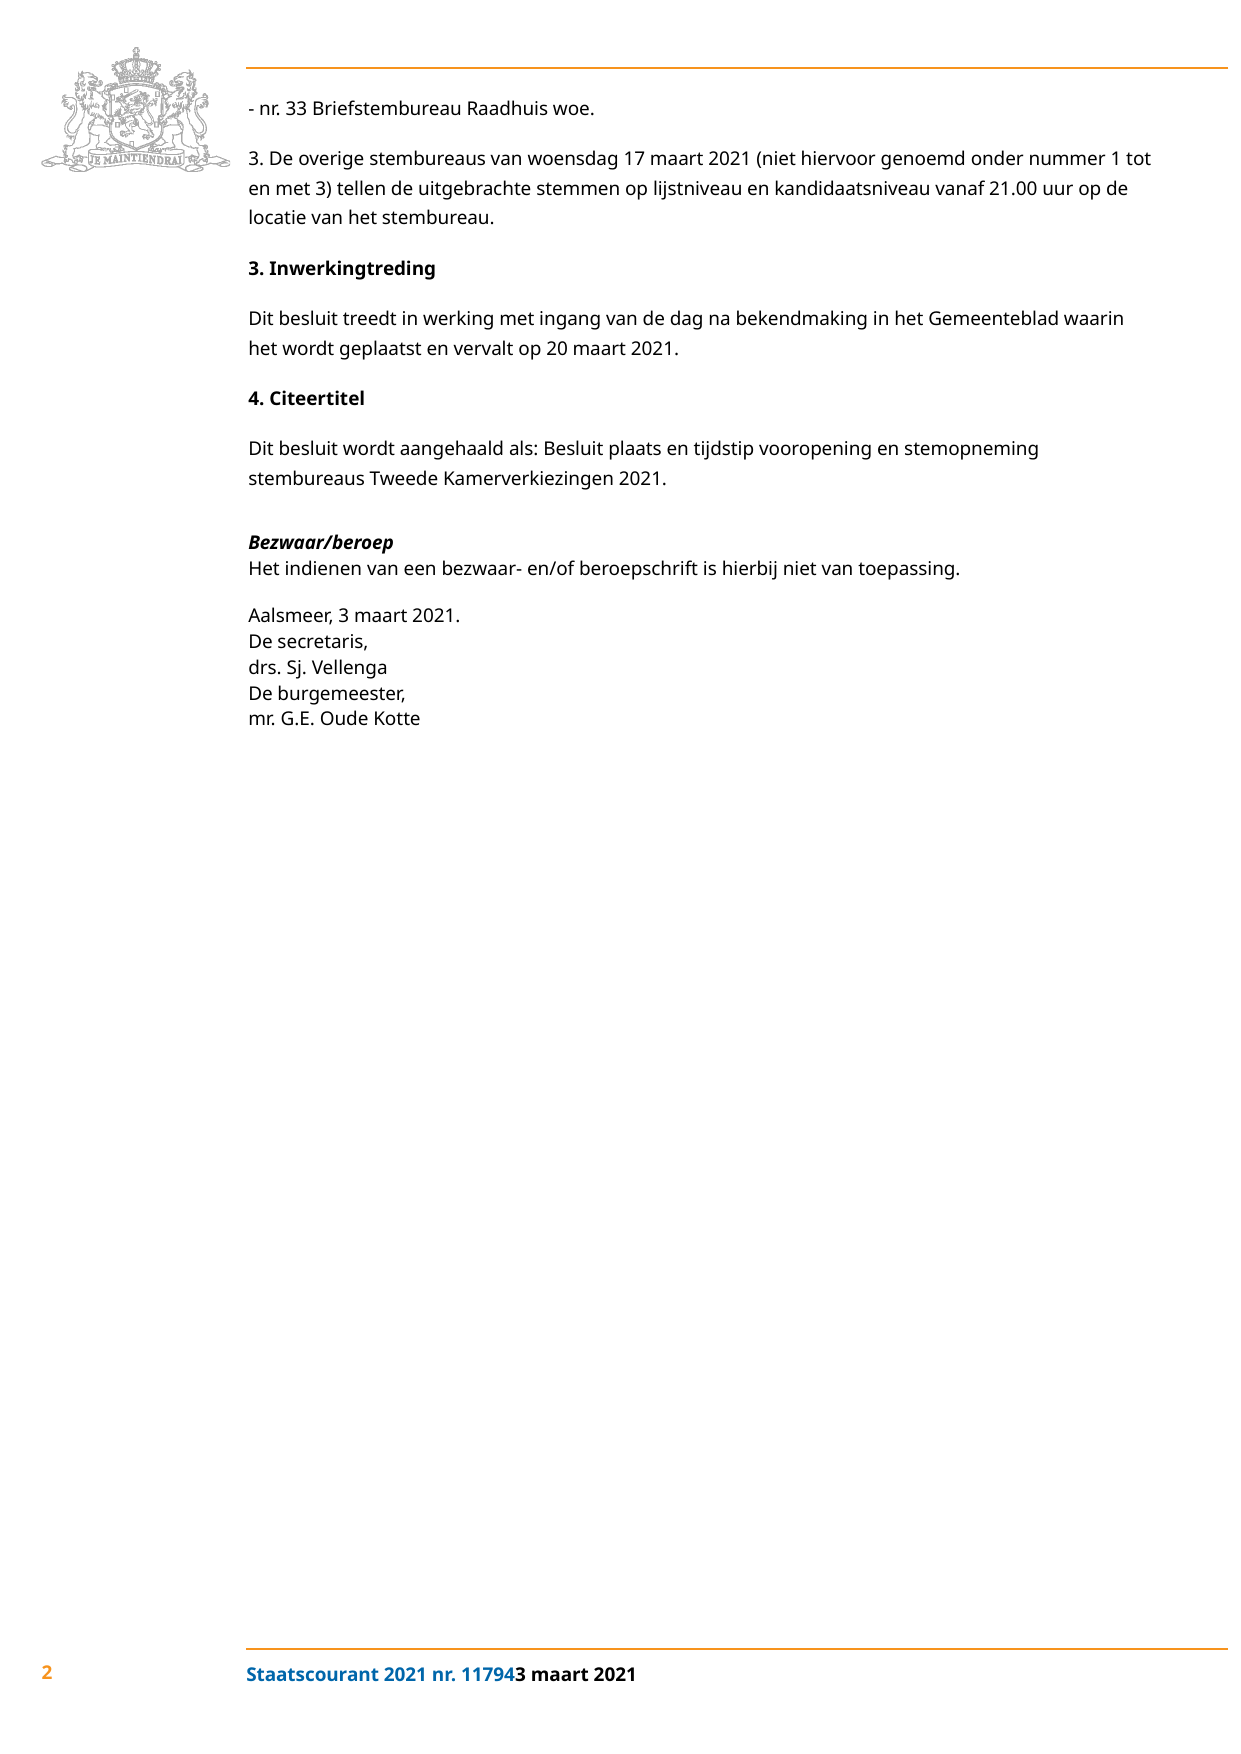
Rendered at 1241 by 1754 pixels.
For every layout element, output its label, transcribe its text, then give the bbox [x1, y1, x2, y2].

text Bezwaar/beroep [248, 529, 1152, 555]
text Dit besluit wordt aangehaald als: Besluit plaats en tijdstip vooropening en stemopneming stembureaus Tweede Kamerverkiezingen 2021. [248, 436, 1152, 491]
picture [41, 47, 231, 172]
text Het indienen van een bezwaar- en/of beroepschrift is hierbij niet van toepassing. [248, 555, 1152, 581]
text 4. Citeertitel [248, 385, 1152, 411]
text 3. Inwerkingtreding [248, 255, 1152, 281]
text - nr. 33 Briefstembureau Raadhuis woe. [248, 95, 1152, 121]
text Dit besluit treedt in werking met ingang van de dag na bekendmaking in het Gemeenteblad waarin het wordt geplaatst en vervalt op 20 maart 2021. [248, 305, 1152, 361]
text De burgemeester, [248, 680, 1152, 706]
text Aalsmeer, 3 maart 2021. [248, 603, 1152, 628]
text 3. De overige stembureaus van woensdag 17 maart 2021 (niet hiervoor genoemd onder nummer 1 tot en met 3) tellen de uitgebrachte stemmen op lijstniveau en kandidaatsniveau vanaf 21.00 uur op de locatie van het stembureau. [248, 145, 1152, 230]
text De secretaris, [248, 628, 1152, 654]
text drs. Sj. Vellenga [248, 654, 1152, 680]
text mr. G.E. Oude Kotte [248, 706, 1152, 731]
